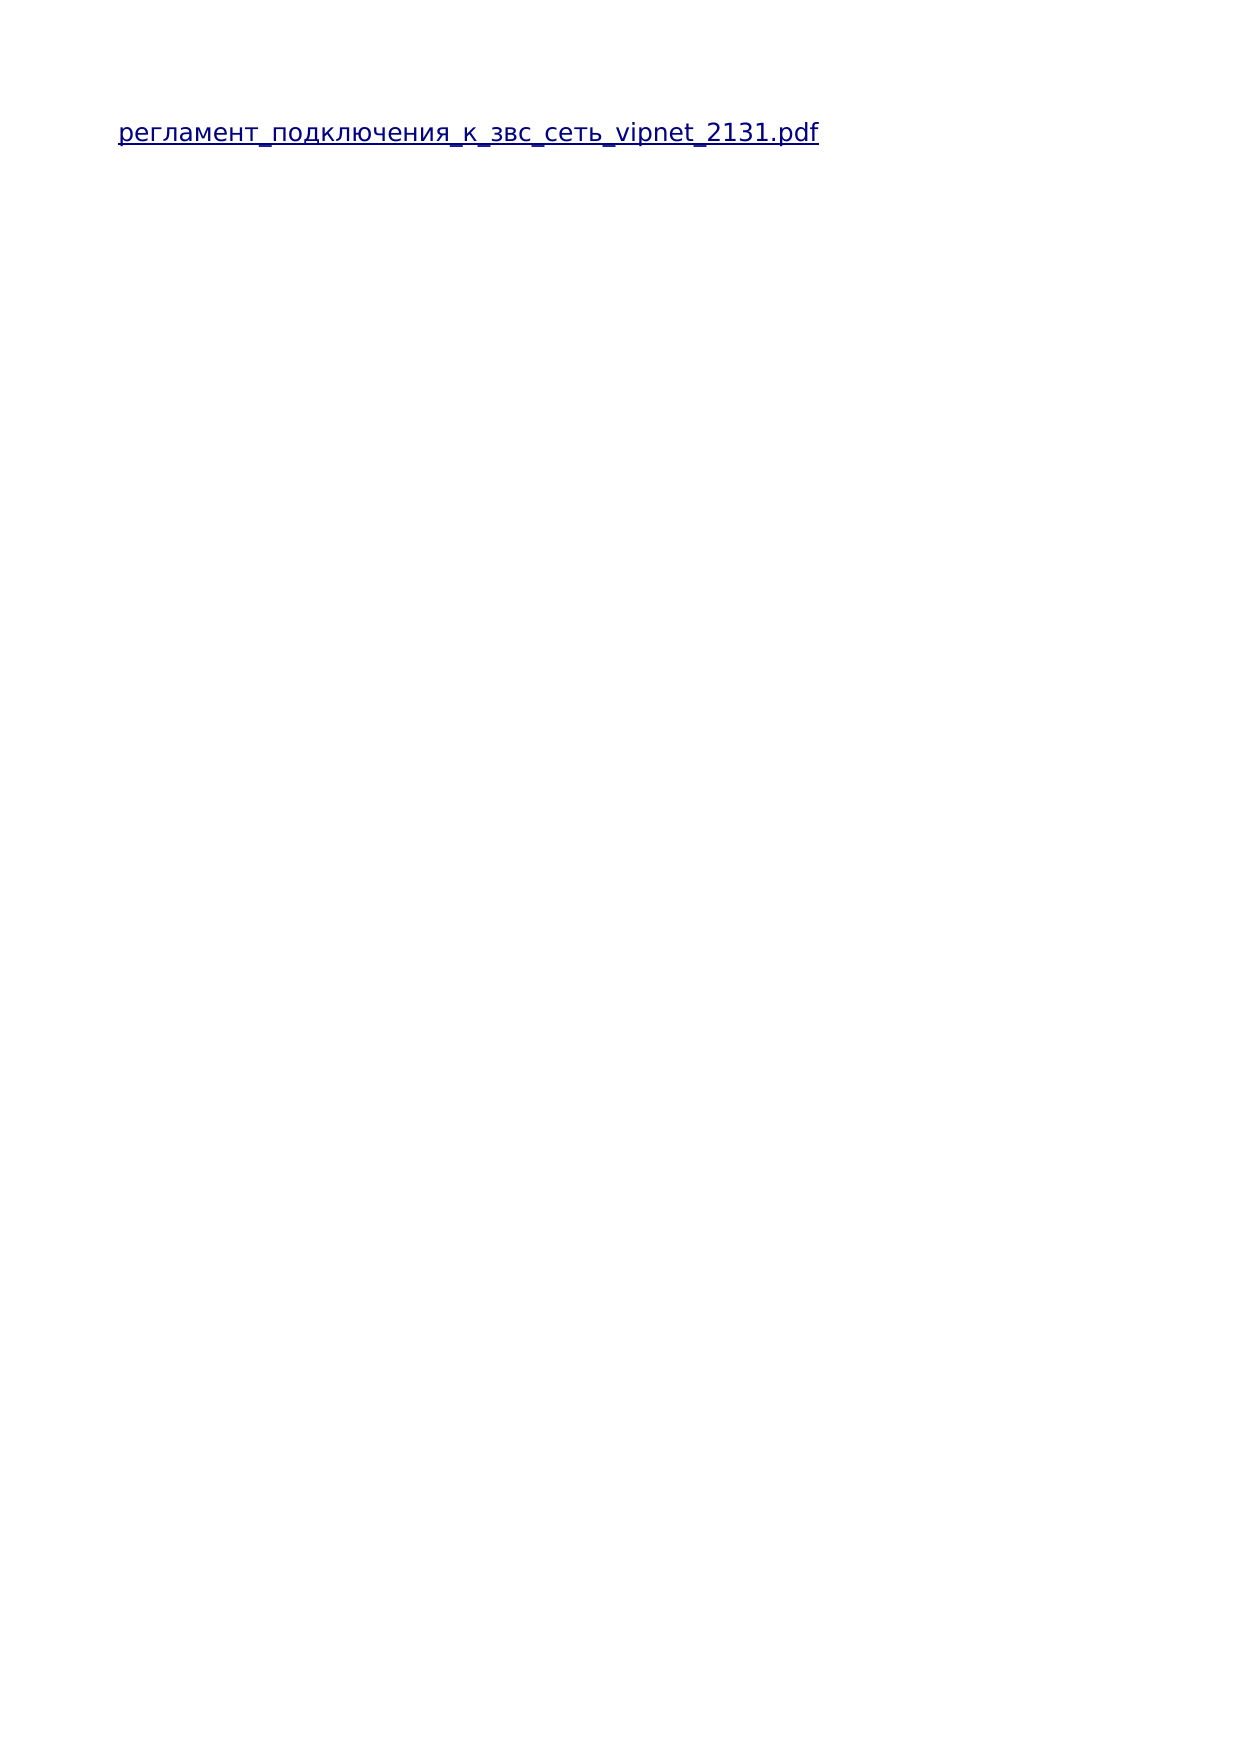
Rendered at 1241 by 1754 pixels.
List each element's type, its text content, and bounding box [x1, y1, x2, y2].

text регламент_подключения_к_звс_сеть_vipnet_2131.pdf [118, 118, 1122, 147]
